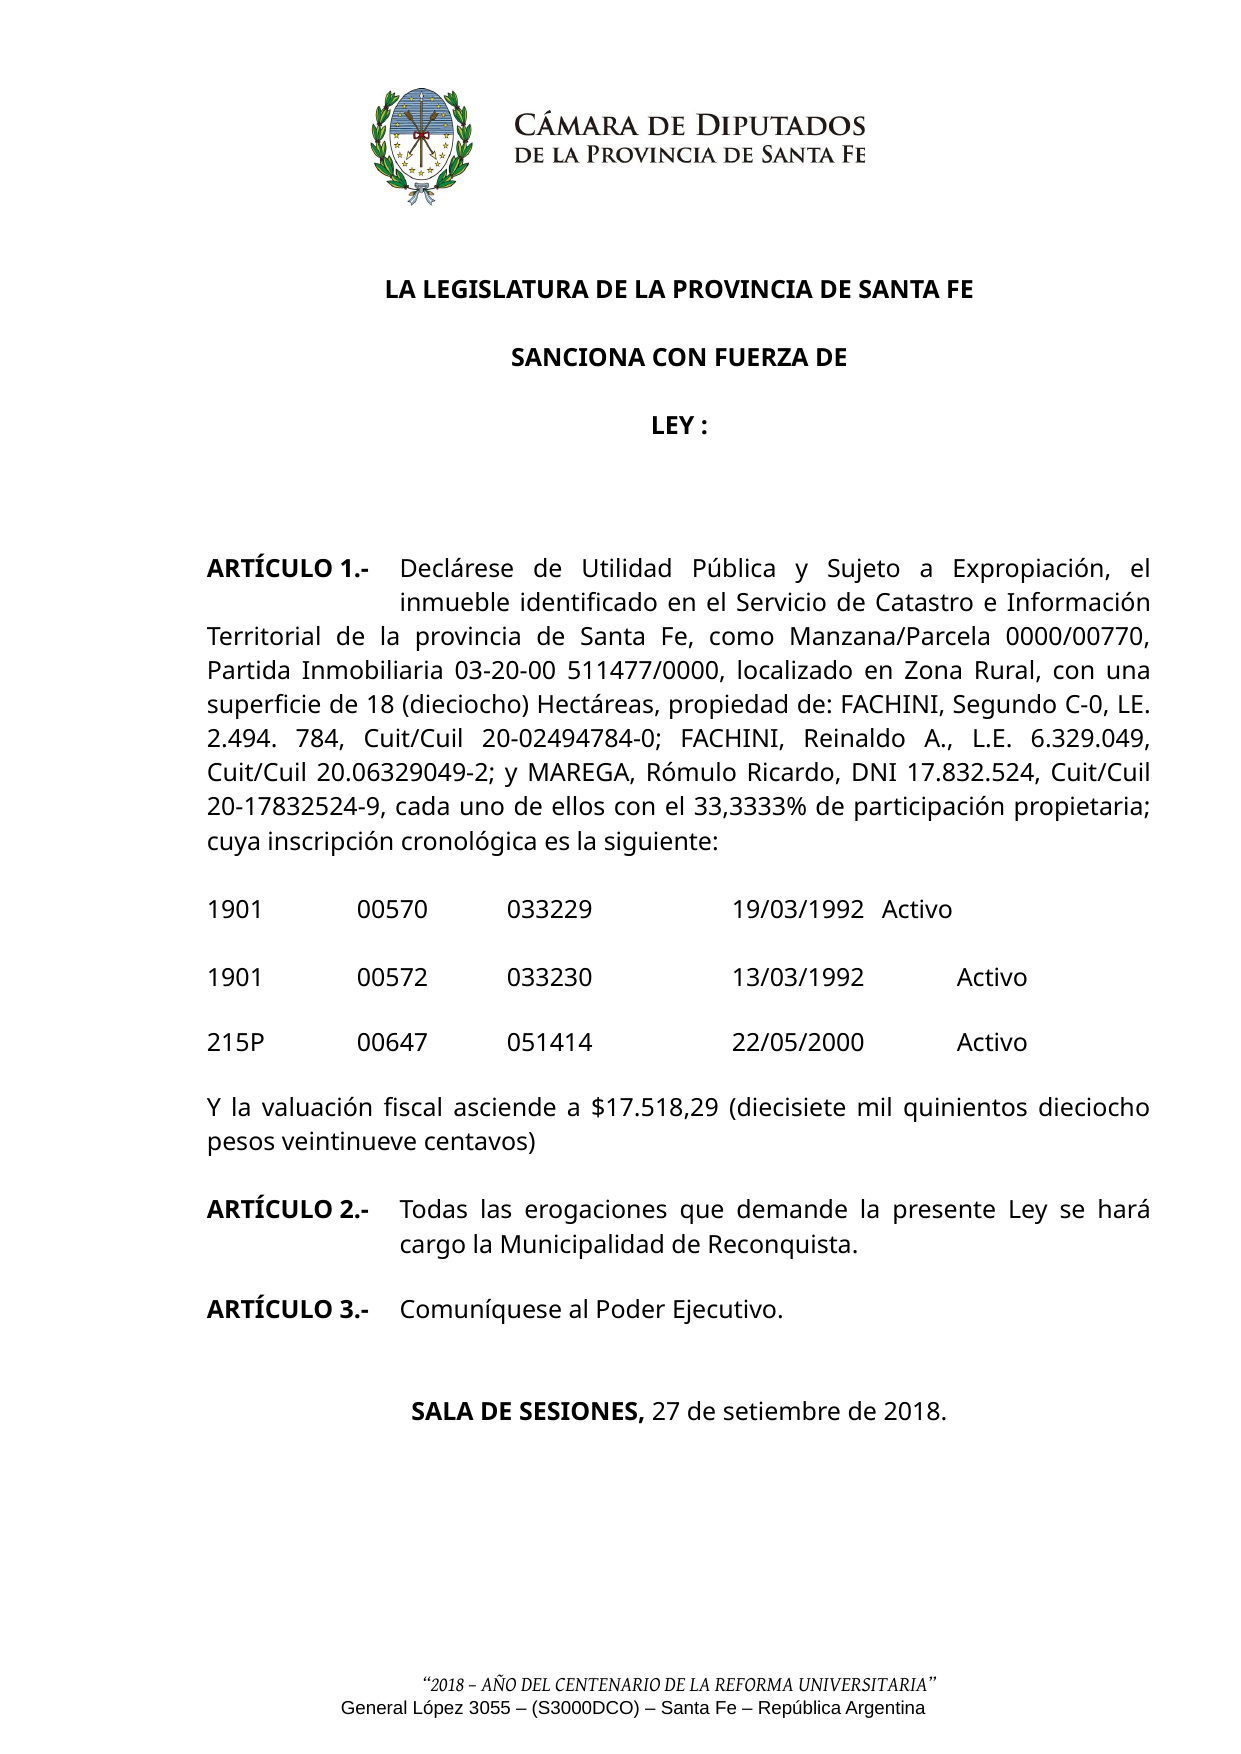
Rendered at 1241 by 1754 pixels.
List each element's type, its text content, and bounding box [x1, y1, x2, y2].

text 1901 00572 033230 13/03/1992 Activo [207, 959, 1152, 993]
picture [370, 88, 866, 210]
table_header ARTÍCULO 2.- [207, 1192, 399, 1242]
text Y la valuación fiscal asciende a $17.518,29 (diecisiete mil quinientos dieciocho pesos veintinueve centavos) [207, 1090, 1152, 1158]
text SANCIONA CON FUERZA DE [207, 340, 1152, 374]
text 215P 00647 051414 22/05/2000 Activo [207, 1025, 1152, 1059]
text SALA DE SESIONES, 27 de setiembre de 2018. [207, 1394, 1152, 1428]
text Comuníquese al Poder Ejecutivo. [399, 1292, 1152, 1326]
text 1901 00570 033229 19/03/1992 Activo [207, 891, 1152, 925]
text Todas las erogaciones que demande la presente Ley se hará cargo la Municipalidad de Reconquista. [207, 1192, 1152, 1260]
table_header ARTÍCULO 1.- [207, 551, 399, 601]
table_header ARTÍCULO 3.- [207, 1292, 399, 1342]
text Declárese de Utilidad Pública y Sujeto a Expropiación, el inmueble identificado en el Servicio de Catastro e Información Territorial de la provincia de Santa Fe, como Manzana/Parcela 0000/00770, Partida Inmobiliaria 03-20-00 511477/0000, localizado en Zona Rural, con una superficie de 18 (dieciocho) Hectáreas, propiedad de: FACHINI, Segundo C-0, LE. 2.494. 784, Cuit/Cuil 20-02494784-0; FACHINI, Reinaldo A., L.E. 6.329.049, Cuit/Cuil 20.06329049-2; y MAREGA, Rómulo Ricardo, DNI 17.832.524, Cuit/Cuil 20-17832524-9, cada uno de ellos con el 33,3333% de participación propietaria; cuya inscripción cronológica es la siguiente: [207, 551, 1152, 857]
text LA LEGISLATURA DE LA PROVINCIA DE SANTA FE [207, 272, 1152, 306]
text LEY : [207, 408, 1152, 442]
